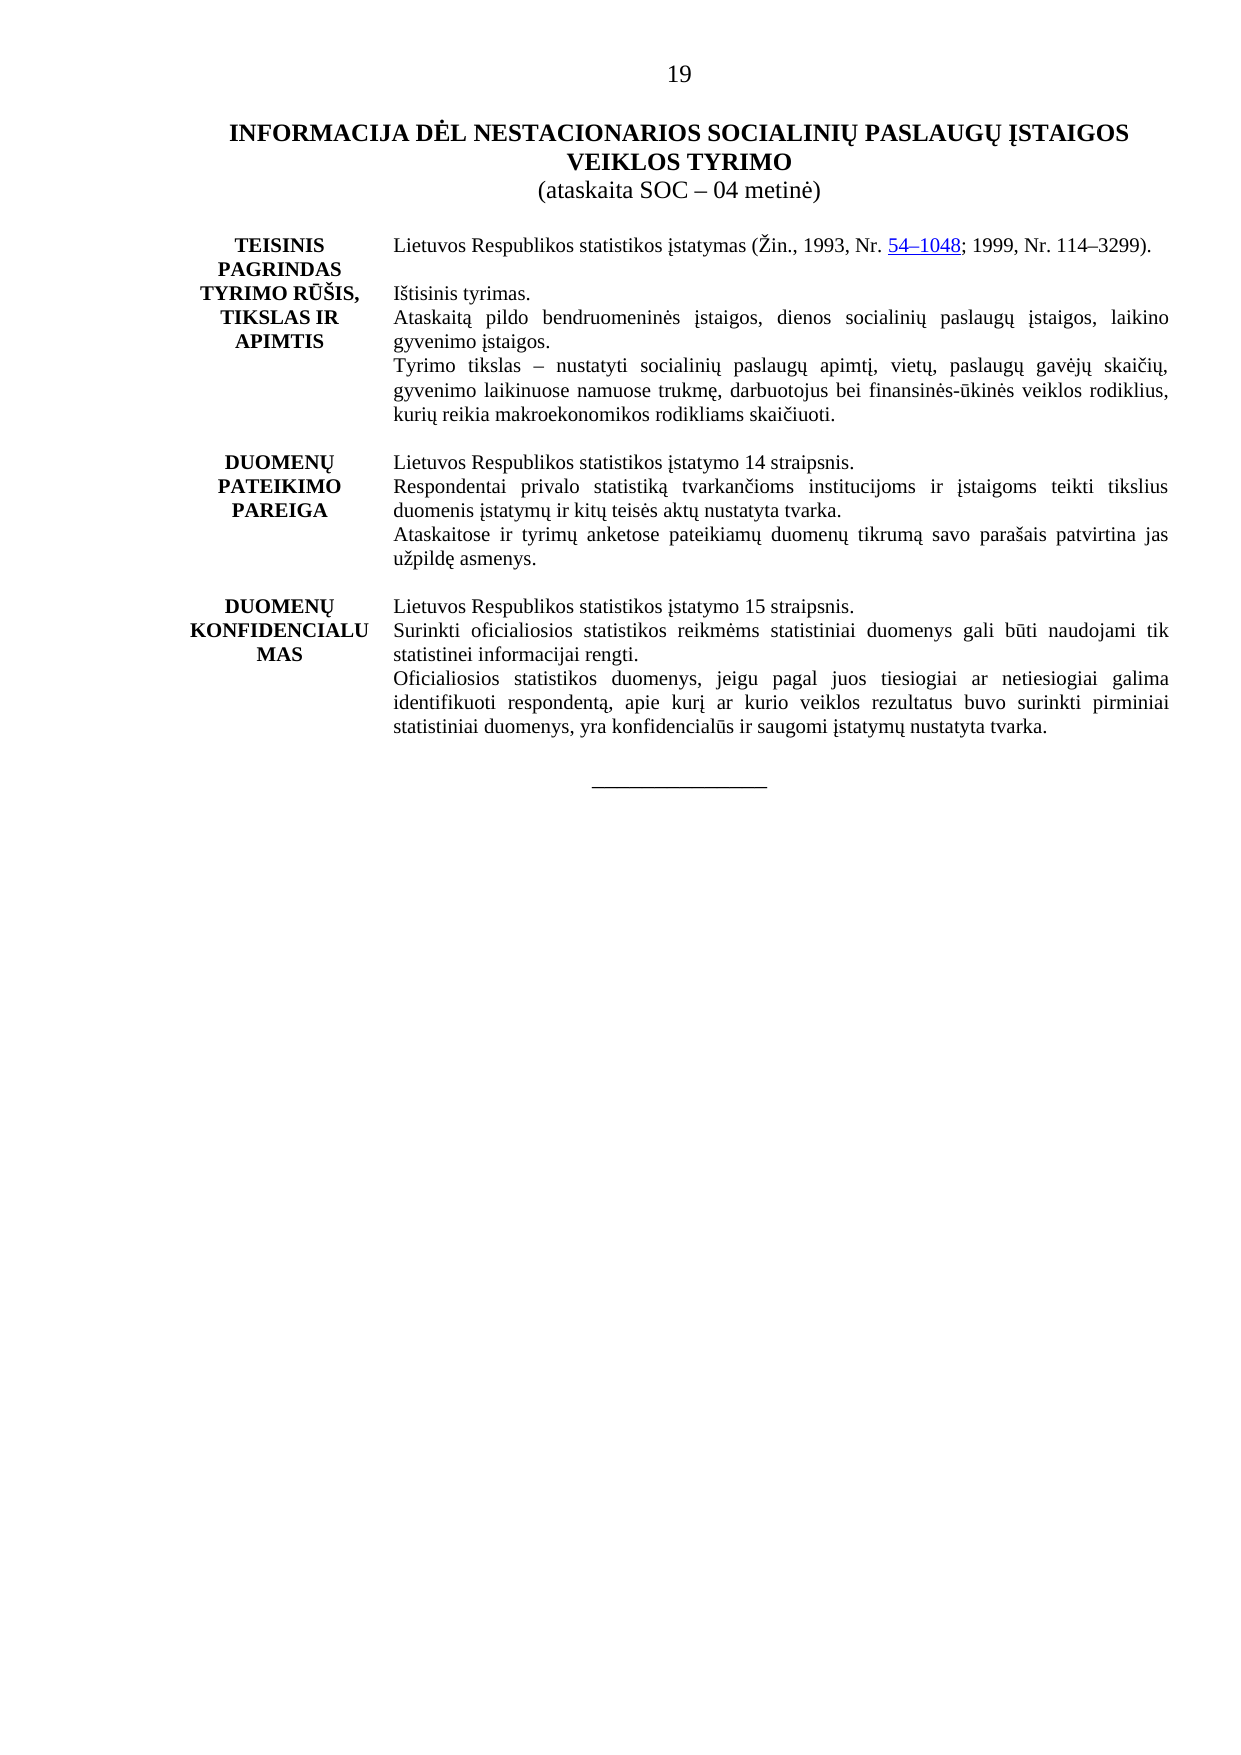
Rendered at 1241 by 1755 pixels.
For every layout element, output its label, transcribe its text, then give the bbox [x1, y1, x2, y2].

table_cell DUOMENŲ KONFIDENCIALUMAS [177, 594, 382, 762]
table_cell DUOMENŲ PATEIKIMO PAREIGA [177, 450, 382, 594]
table_cell Ištisinis tyrimas. Ataskaitą pildo bendruomeninės įstaigos, dienos socialinių paslaugų įstaigos, laikino gyvenimo įstaigos. Tyrimo tikslas – nustatyti socialinių paslaugų apimtį, vietų, paslaugų gavėjų skaičių, gyvenimo laikinuose namuose trukmę, darbuotojus bei finansinės-ūkinės veiklos rodiklius, kurių reikia makroekonomikos rodikliams skaičiuoti. [382, 281, 1181, 450]
table_header Lietuvos Respublikos statistikos įstatymas (Žin., 1993, Nr. 54–1048; 1999, Nr. 114–3299). [382, 233, 1181, 281]
text ______________ [177, 762, 1181, 791]
text (ataskaita SOC – 04 metinė) [177, 176, 1181, 204]
table_cell Lietuvos Respublikos statistikos įstatymo 14 straipsnis. Respondentai privalo statistiką tvarkančioms institucijoms ir įstaigoms teikti tikslius duomenis įstatymų ir kitų teisės aktų nustatyta tvarka. Ataskaitose ir tyrimų anketose pateikiamų duomenų tikrumą savo parašais patvirtina jas užpildę asmenys. [382, 450, 1181, 594]
table_header TEISINIS PAGRINDAS [177, 233, 382, 281]
text INFORMACIJA DĖL nestacionarios socialinių paslaugų įstaigos VEIKLOS TYRIMO [177, 118, 1181, 176]
table_cell Lietuvos Respublikos statistikos įstatymo 15 straipsnis. Surinkti oficialiosios statistikos reikmėms statistiniai duomenys gali būti naudojami tik statistinei informacijai rengti. Oficialiosios statistikos duomenys, jeigu pagal juos tiesiogiai ar netiesiogiai galima identifikuoti respondentą, apie kurį ar kurio veiklos rezultatus buvo surinkti pirminiai statistiniai duomenys, yra konfidencialūs ir saugomi įstatymų nustatyta tvarka. [382, 594, 1181, 762]
table_cell TYRIMO RŪŠIS, TIKSLAS IR APIMTIS [177, 281, 382, 450]
